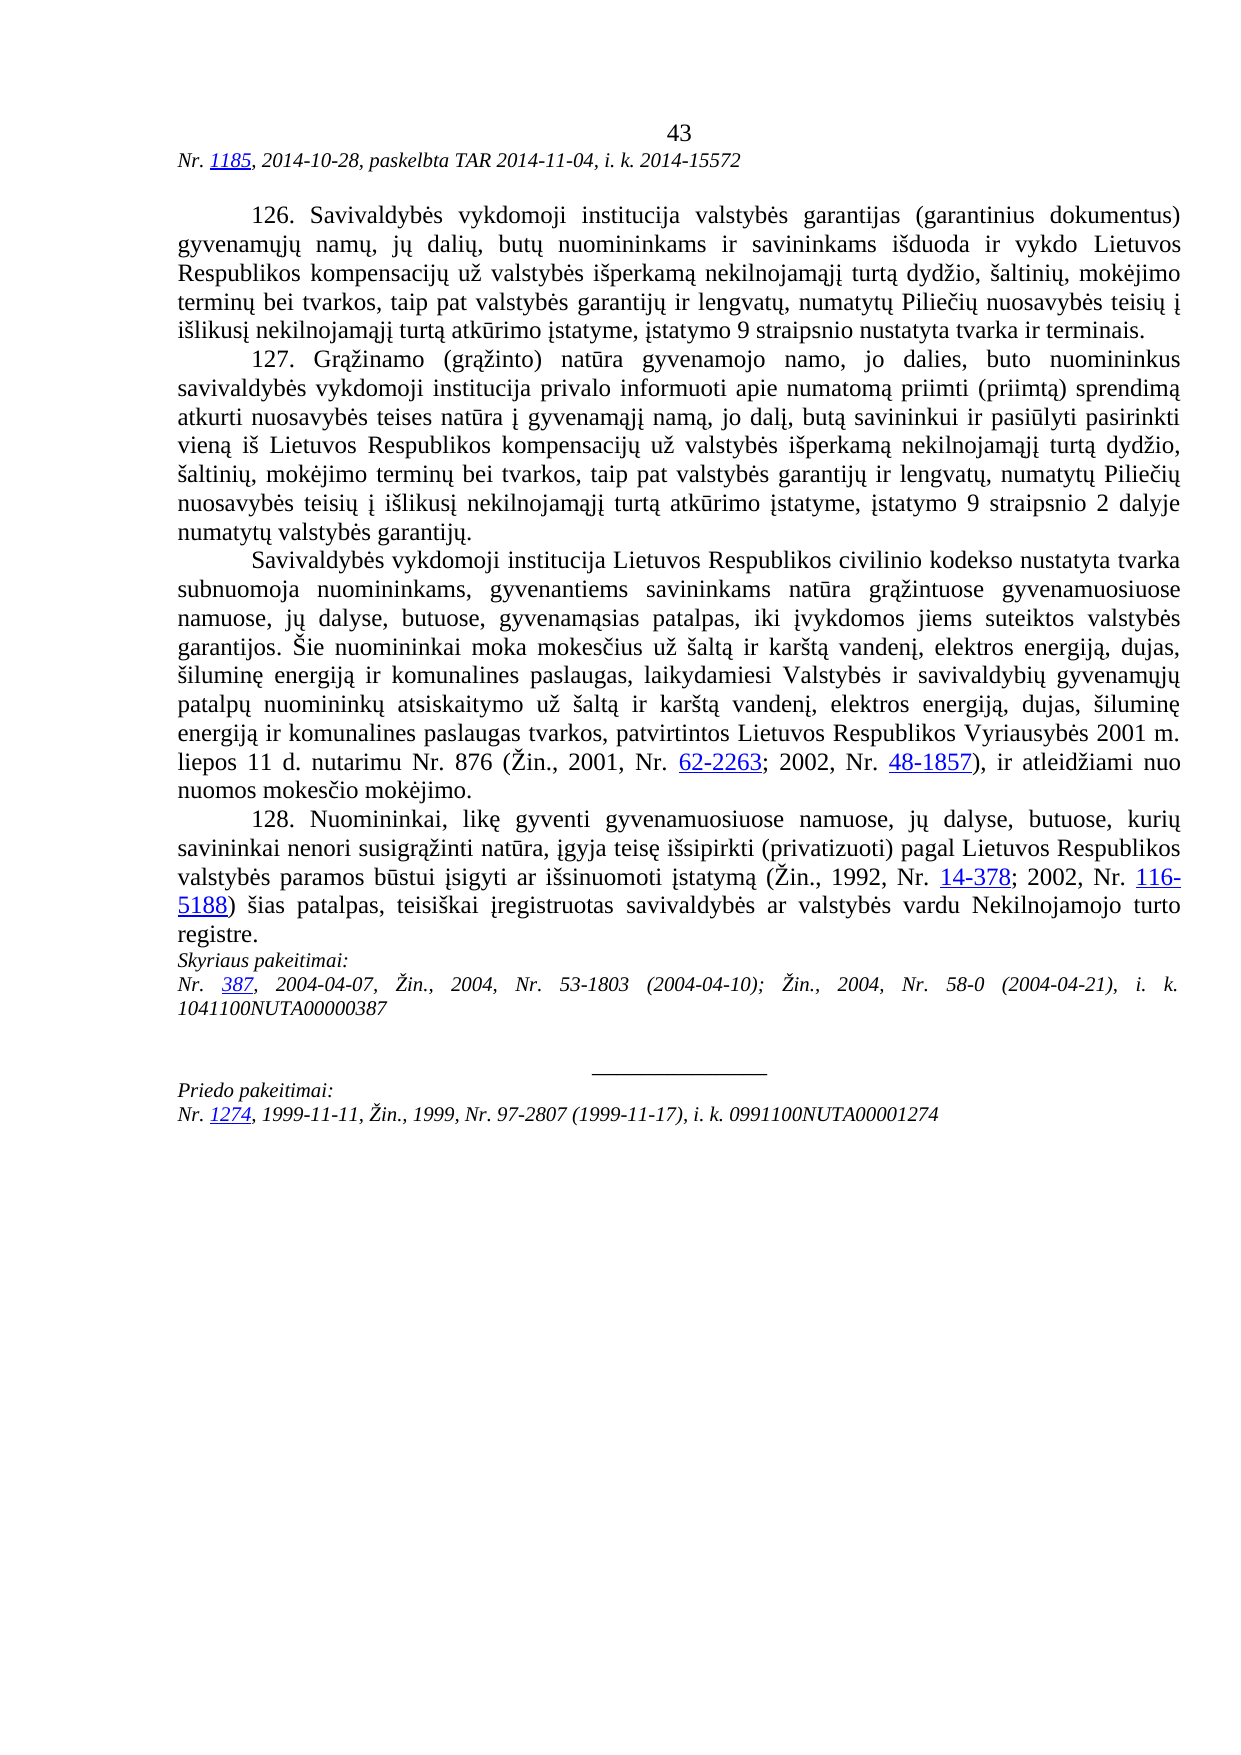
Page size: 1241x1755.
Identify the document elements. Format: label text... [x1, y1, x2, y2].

text Savivaldybės vykdomoji institucija Lietuvos Respublikos civilinio kodekso nustatyta tvarka subnuomoja nuomininkams, gyvenantiems savininkams natūra grąžintuose gyvenamuosiuose namuose, jų dalyse, butuose, gyvenamąsias patalpas, iki įvykdomos jiems suteiktos valstybės garantijos. Šie nuomininkai moka mokesčius už šaltą ir karštą vandenį, elektros energiją, dujas, šiluminę energiją ir komunalines paslaugas, laikydamiesi Valstybės ir savivaldybių gyvenamųjų patalpų nuomininkų atsiskaitymo už šaltą ir karštą vandenį, elektros energiją, dujas, šiluminę energiją ir komunalines paslaugas tvarkos, patvirtintos Lietuvos Respublikos Vyriausybės 2001 m. liepos 11 d. nutarimu Nr. 876 (Žin., 2001, Nr. 62-2263; 2002, Nr. 48-1857), ir atleidžiami nuo nuomos mokesčio mokėjimo. [177, 545, 1181, 804]
text Priedo pakeitimai: [177, 1078, 1181, 1102]
text Nr. 1185, 2014-10-28, paskelbta TAR 2014-11-04, i. k. 2014-15572 [177, 148, 1181, 172]
text 128. Nuomininkai, likę gyventi gyvenamuosiuose namuose, jų dalyse, butuose, kurių savininkai nenori susigrąžinti natūra, įgyja teisę išsipirkti (privatizuoti) pagal Lietuvos Respublikos valstybės paramos būstui įsigyti ar išsinuomoti įstatymą (Žin., 1992, Nr. 14-378; 2002, Nr. 116-5188) šias patalpas, teisiškai įregistruotas savivaldybės ar valstybės vardu Nekilnojamojo turto registre. [177, 804, 1181, 948]
text 127. Grąžinamo (grąžinto) natūra gyvenamojo namo, jo dalies, buto nuomininkus savivaldybės vykdomoji institucija privalo informuoti apie numatomą priimti (priimtą) sprendimą atkurti nuosavybės teises natūra į gyvenamąjį namą, jo dalį, butą savininkui ir pasiūlyti pasirinkti vieną iš Lietuvos Respublikos kompensacijų už valstybės išperkamą nekilnojamąjį turtą dydžio, šaltinių, mokėjimo terminų bei tvarkos, taip pat valstybės garantijų ir lengvatų, numatytų Piliečių nuosavybės teisių į išlikusį nekilnojamąjį turtą atkūrimo įstatyme, įstatymo 9 straipsnio 2 dalyje numatytų valstybės garantijų. [177, 344, 1181, 545]
text Nr. 387, 2004-04-07, Žin., 2004, Nr. 53-1803 (2004-04-10); Žin., 2004, Nr. 58-0 (2004-04-21), i. k. 1041100NUTA00000387 [177, 972, 1181, 1020]
text 126. Savivaldybės vykdomoji institucija valstybės garantijas (garantinius dokumentus) gyvenamųjų namų, jų dalių, butų nuomininkams ir savininkams išduoda ir vykdo Lietuvos Respublikos kompensacijų už valstybės išperkamą nekilnojamąjį turtą dydžio, šaltinių, mokėjimo terminų bei tvarkos, taip pat valstybės garantijų ir lengvatų, numatytų Piliečių nuosavybės teisių į išlikusį nekilnojamąjį turtą atkūrimo įstatyme, įstatymo 9 straipsnio nustatyta tvarka ir terminais. [177, 200, 1181, 344]
text Nr. 1274, 1999-11-11, Žin., 1999, Nr. 97-2807 (1999-11-17), i. k. 0991100NUTA00001274 [177, 1102, 1181, 1126]
text ______________ [177, 1049, 1181, 1078]
text Skyriaus pakeitimai: [177, 948, 1181, 972]
